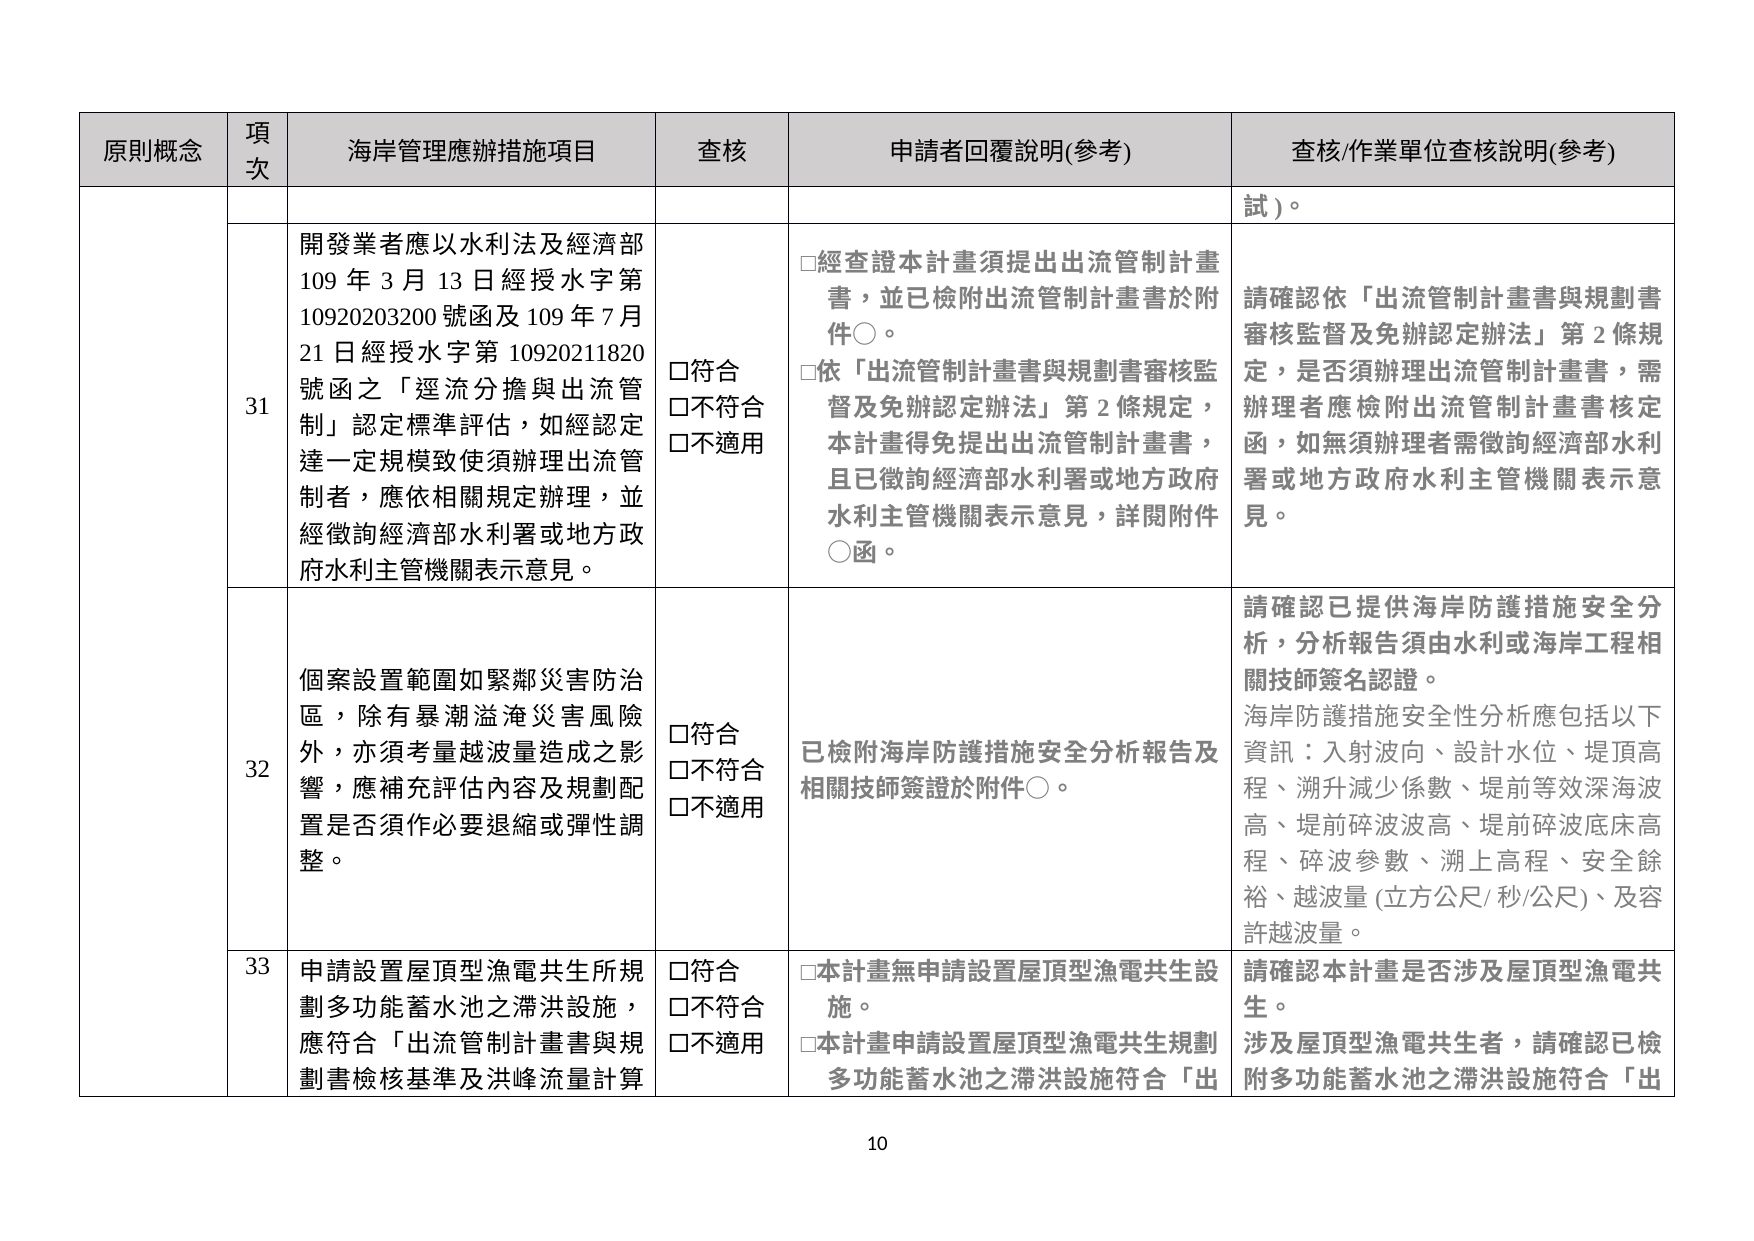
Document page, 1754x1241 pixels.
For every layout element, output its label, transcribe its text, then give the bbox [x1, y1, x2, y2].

table_cell 個案設置範圍如緊鄰災害防治區，除有暴潮溢淹災害風險外，亦須考量越波量造成之影響，應補充評估內容及規劃配置是否須作必要退縮或彈性調整。 [288, 588, 655, 950]
table_header 原則概念 [80, 113, 227, 186]
table_cell 申請設置屋頂型漁電共生所規劃多功能蓄水池之滯洪設施，應符合「出流管制計畫書與規劃書檢核基準及洪峰流量計算 [288, 951, 655, 1096]
table_cell [789, 187, 1231, 223]
table_cell 31 [228, 224, 287, 587]
table_cell 符合 不符合 不適用 [656, 224, 788, 587]
table_cell 請確認依「出流管制計畫書與規劃書審核監督及免辦認定辦法」第2條規定，是否須辦理出流管制計畫書，需辦理者應檢附出流管制計畫書核定函，如無須辦理者需徵詢經濟部水利署或地方政府水利主管機關表示意見。 [1232, 224, 1674, 587]
table_cell 開發業者應以水利法及經濟部109年3月13日經授水字第10920203200號函及109年7月21日經授水字第10920211820號函之「逕流分擔與出流管制」認定標準評估，如經認定達一定規模致使須辦理出流管制者，應依相關規定辦理，並經徵詢經濟部水利署或地方政府水利主管機關表示意見。 [288, 224, 655, 587]
table_cell 請確認已提供海岸防護措施安全分析，分析報告須由水利或海岸工程相關技師簽名認證。 海岸防護措施安全性分析應包括以下資訊：入射波向、設計水位、堤頂高程、溯升減少係數、堤前等效深海波高、堤前碎波波高、堤前碎波底床高程、碎波參數、溯上高程、安全餘裕、越波量 (立方公尺/ 秒/公尺)、及容許越波量。 [1232, 588, 1674, 950]
table_cell 試 )。 [1232, 187, 1674, 223]
table_cell [228, 187, 287, 223]
table_cell 請確認本計畫是否涉及屋頂型漁電共生。 涉及屋頂型漁電共生者，請確認已檢附多功能蓄水池之滯洪設施符合「出 [1232, 951, 1674, 1096]
table_cell □本計畫無申請設置屋頂型漁電共生設施。 □本計畫申請設置屋頂型漁電共生規劃多功能蓄水池之滯洪設施符合「出 [789, 951, 1231, 1096]
table_header 申請者回覆說明(參考) [789, 113, 1231, 186]
table_header 查核/作業單位查核說明(參考) [1232, 113, 1674, 186]
table_cell [288, 187, 655, 223]
table_header 項次 [228, 113, 287, 186]
table_cell 33 [228, 951, 287, 1096]
table_cell 已檢附海岸防護措施安全分析報告及相關技師簽證於附件○。 [789, 588, 1231, 950]
table_cell 符合 不符合 不適用 [656, 951, 788, 1096]
table_cell 32 [228, 588, 287, 950]
table_cell [656, 187, 788, 223]
table_cell 符合 不符合 不適用 [656, 588, 788, 950]
table_header 海岸管理應辦措施項目 [288, 113, 655, 186]
table_cell [80, 187, 227, 1096]
table_header 查核 [656, 113, 788, 186]
table_cell □經查證本計畫須提出出流管制計畫書，並已檢附出流管制計畫書於附件○。 □依「出流管制計畫書與規劃書審核監督及免辦認定辦法」第2條規定，本計畫得免提出出流管制計畫書，且已徵詢經濟部水利署或地方政府水利主管機關表示意見，詳閱附件○函。 [789, 224, 1231, 587]
